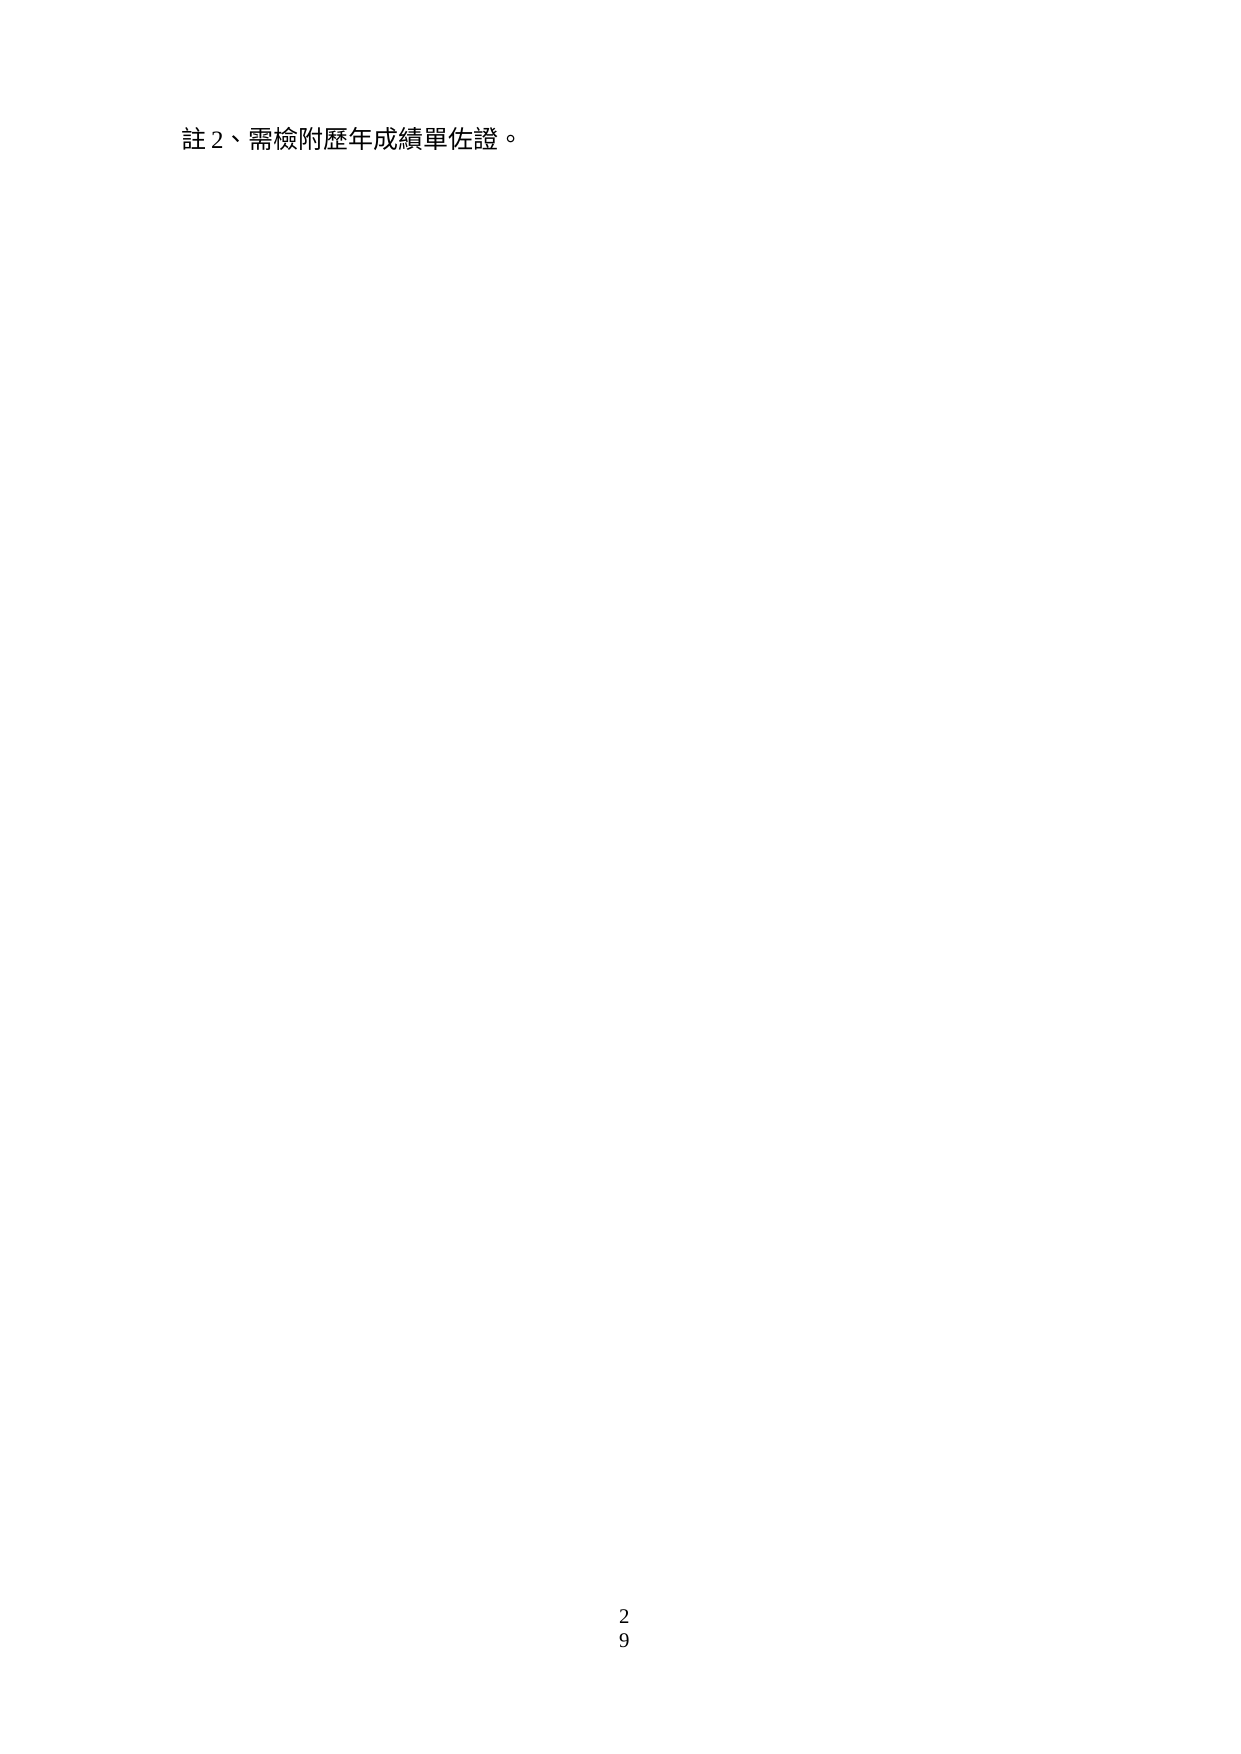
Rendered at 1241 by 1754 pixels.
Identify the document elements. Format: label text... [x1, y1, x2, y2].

text 註2、需檢附歷年成績單佐證。 [181, 96, 1053, 159]
